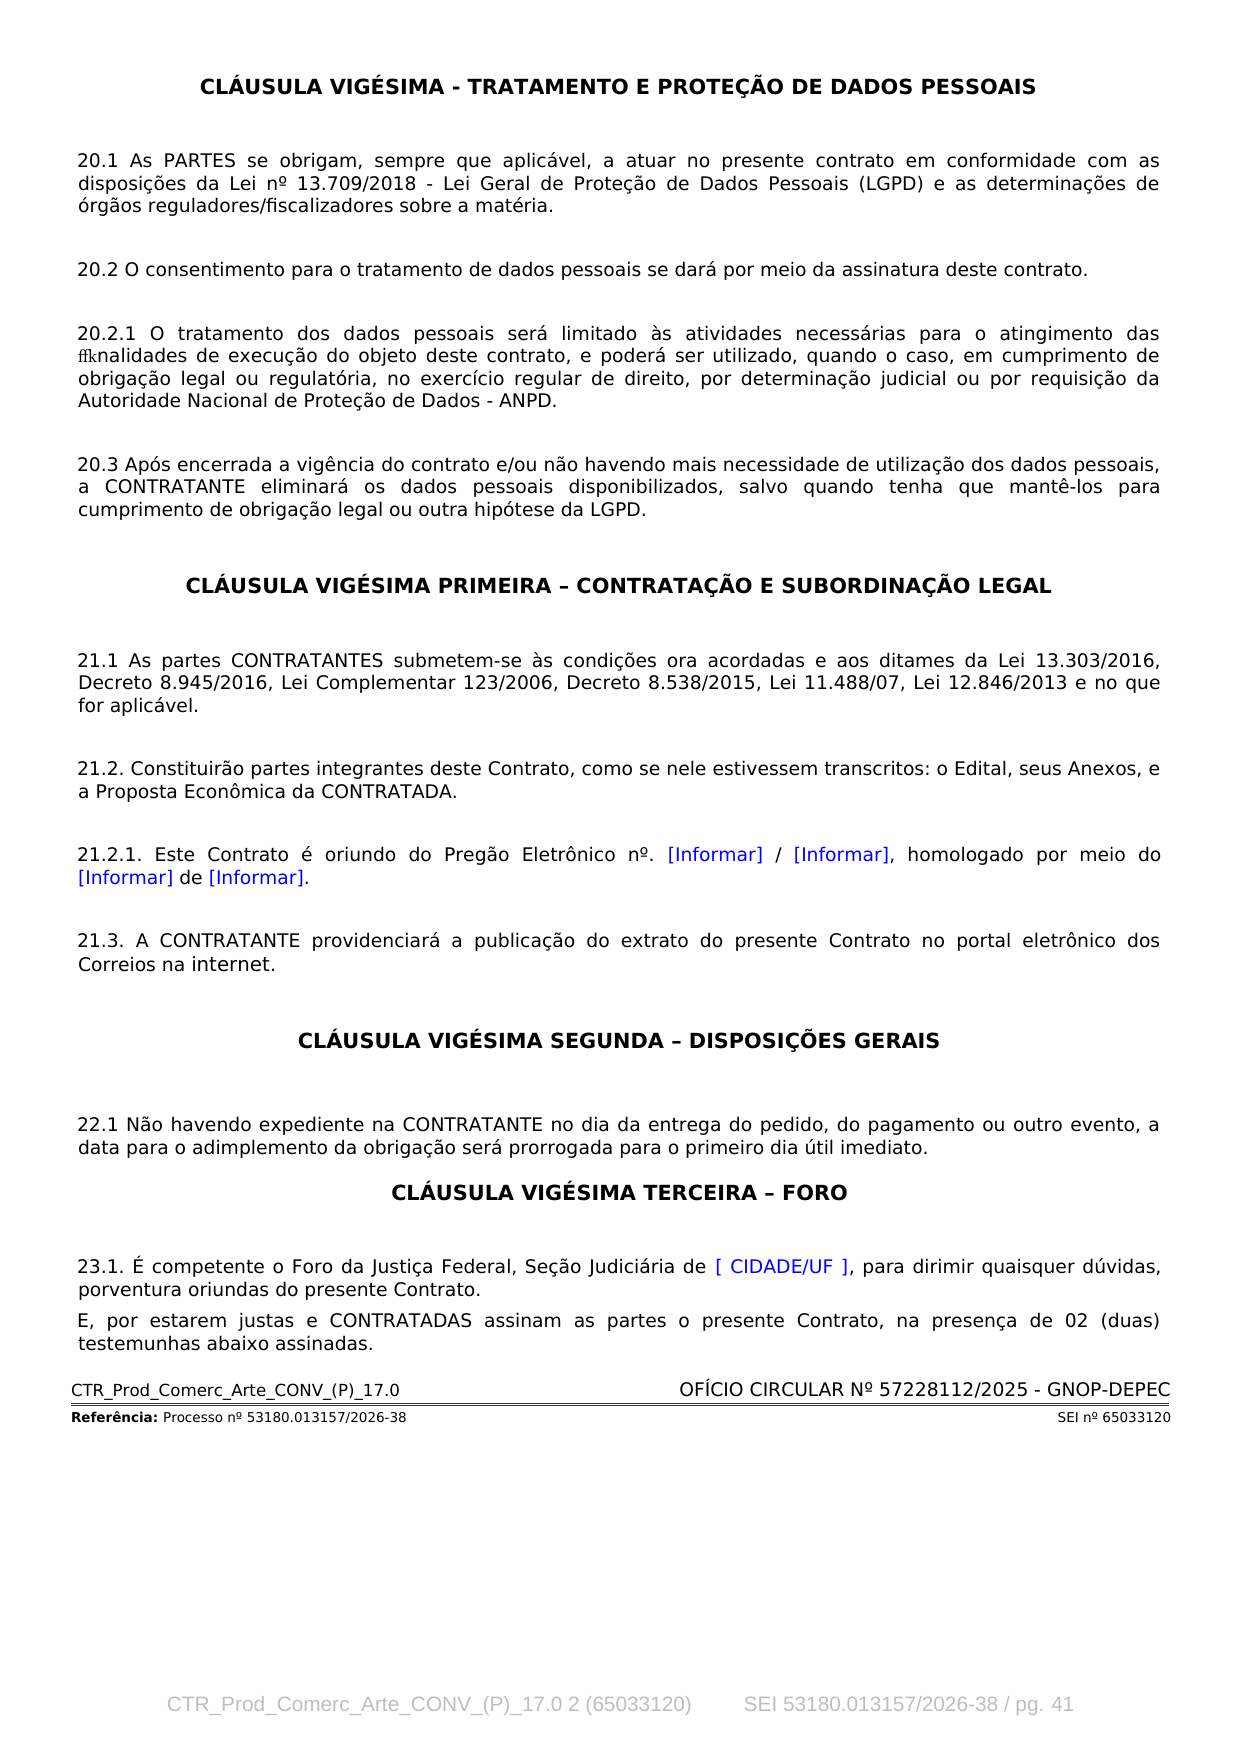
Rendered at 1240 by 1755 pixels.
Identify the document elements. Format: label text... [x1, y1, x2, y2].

subtitle CLÁUSULA VIGÉSIMA SEGUNDA – DISPOSIÇÕES GERAIS [71, 1029, 1167, 1054]
text 20.2.1 O tratamento dos dados pessoais será limitado às atividades necessárias para o atingimento das nalidades de execução do objeto deste contrato, e poderá ser utilizado, quando o caso, em cumprimento de obrigação legal ou regulatória, no exercício regular de direito, por determinação judicial ou por requisição da Autoridade Nacional de Proteção de Dados - ANPD. [77, 322, 1162, 412]
text 22.1 Não havendo expediente na CONTRATANTE no dia da entrega do pedido, do pagamento ou outro evento, a data para o adimplemento da obrigação será prorrogada para o primeiro dia útil imediato. [77, 1114, 1162, 1159]
text 20.2 O consentimento para o tratamento de dados pessoais se dará por meio da assinatura deste contrato. [77, 259, 1162, 281]
text 23.1. É competente o Foro da Justiça Federal, Seção Judiciária de [ CIDADE/UF ], para dirimir quaisquer dúvidas, porventura oriundas do presente Contrato. [77, 1256, 1162, 1301]
subtitle CLÁUSULA VIGÉSIMA PRIMEIRA – CONTRATAÇÃO E SUBORDINAÇÃO LEGAL [71, 574, 1167, 599]
text 21.1 As partes CONTRATANTES submetem-se às condições ora acordadas e aos ditames da Lei 13.303/2016, Decreto 8.945/2016, Lei Complementar 123/2006, Decreto 8.538/2015, Lei 11.488/07, Lei 12.846/2013 e no que for aplicável. [77, 650, 1162, 717]
text Referência: Processo nº 53180.013157/2026-38 SEI nº 65033120 [71, 1410, 1171, 1426]
text 21.3. A CONTRATANTE providenciará a publicação do extrato do presente Contrato no portal eletrônico dos Correios na internet. [77, 931, 1162, 976]
text 20.3 Após encerrada a vigência do contrato e/ou não havendo mais necessidade de utilização dos dados pessoais, a CONTRATANTE eliminará os dados pessoais disponibilizados, salvo quando tenha que mantê-los para cumprimento de obrigação legal ou outra hipótese da LGPD. [77, 453, 1162, 520]
text CTR_Prod_Comerc_Arte_CONV_(P)_17.0 OFÍCIO CIRCULAR Nº 57228112/2025 - GNOP-DEPEC [71, 1379, 1171, 1401]
subtitle CLÁUSULA VIGÉSIMA - TRATAMENTO E PROTEÇÃO DE DADOS PESSOAIS [71, 75, 1166, 99]
text 21.2.1. Este Contrato é oriundo do Pregão Eletrônico nº. [Informar] / [Informar], homologado por meio do [Informar] de [Informar]. [77, 844, 1162, 889]
text 21.2. Constituirão partes integrantes deste Contrato, como se nele estivessem transcritos: o Edital, seus Anexos, e a Proposta Econômica da CONTRATADA. [77, 758, 1162, 803]
text E, por estarem justas e CONTRATADAS assinam as partes o presente Contrato, na presença de 02 (duas) testemunhas abaixo assinadas. [77, 1310, 1162, 1355]
subtitle CLÁUSULA VIGÉSIMA TERCEIRA – FORO [71, 1181, 1168, 1205]
text 20.1 As PARTES se obrigam, sempre que aplicável, a atuar no presente contrato em conformidade com as disposições da Lei nº 13.709/2018 - Lei Geral de Proteção de Dados Pessoais (LGPD) e as determinações de órgãos reguladores/fiscalizadores sobre a matéria. [77, 150, 1162, 217]
